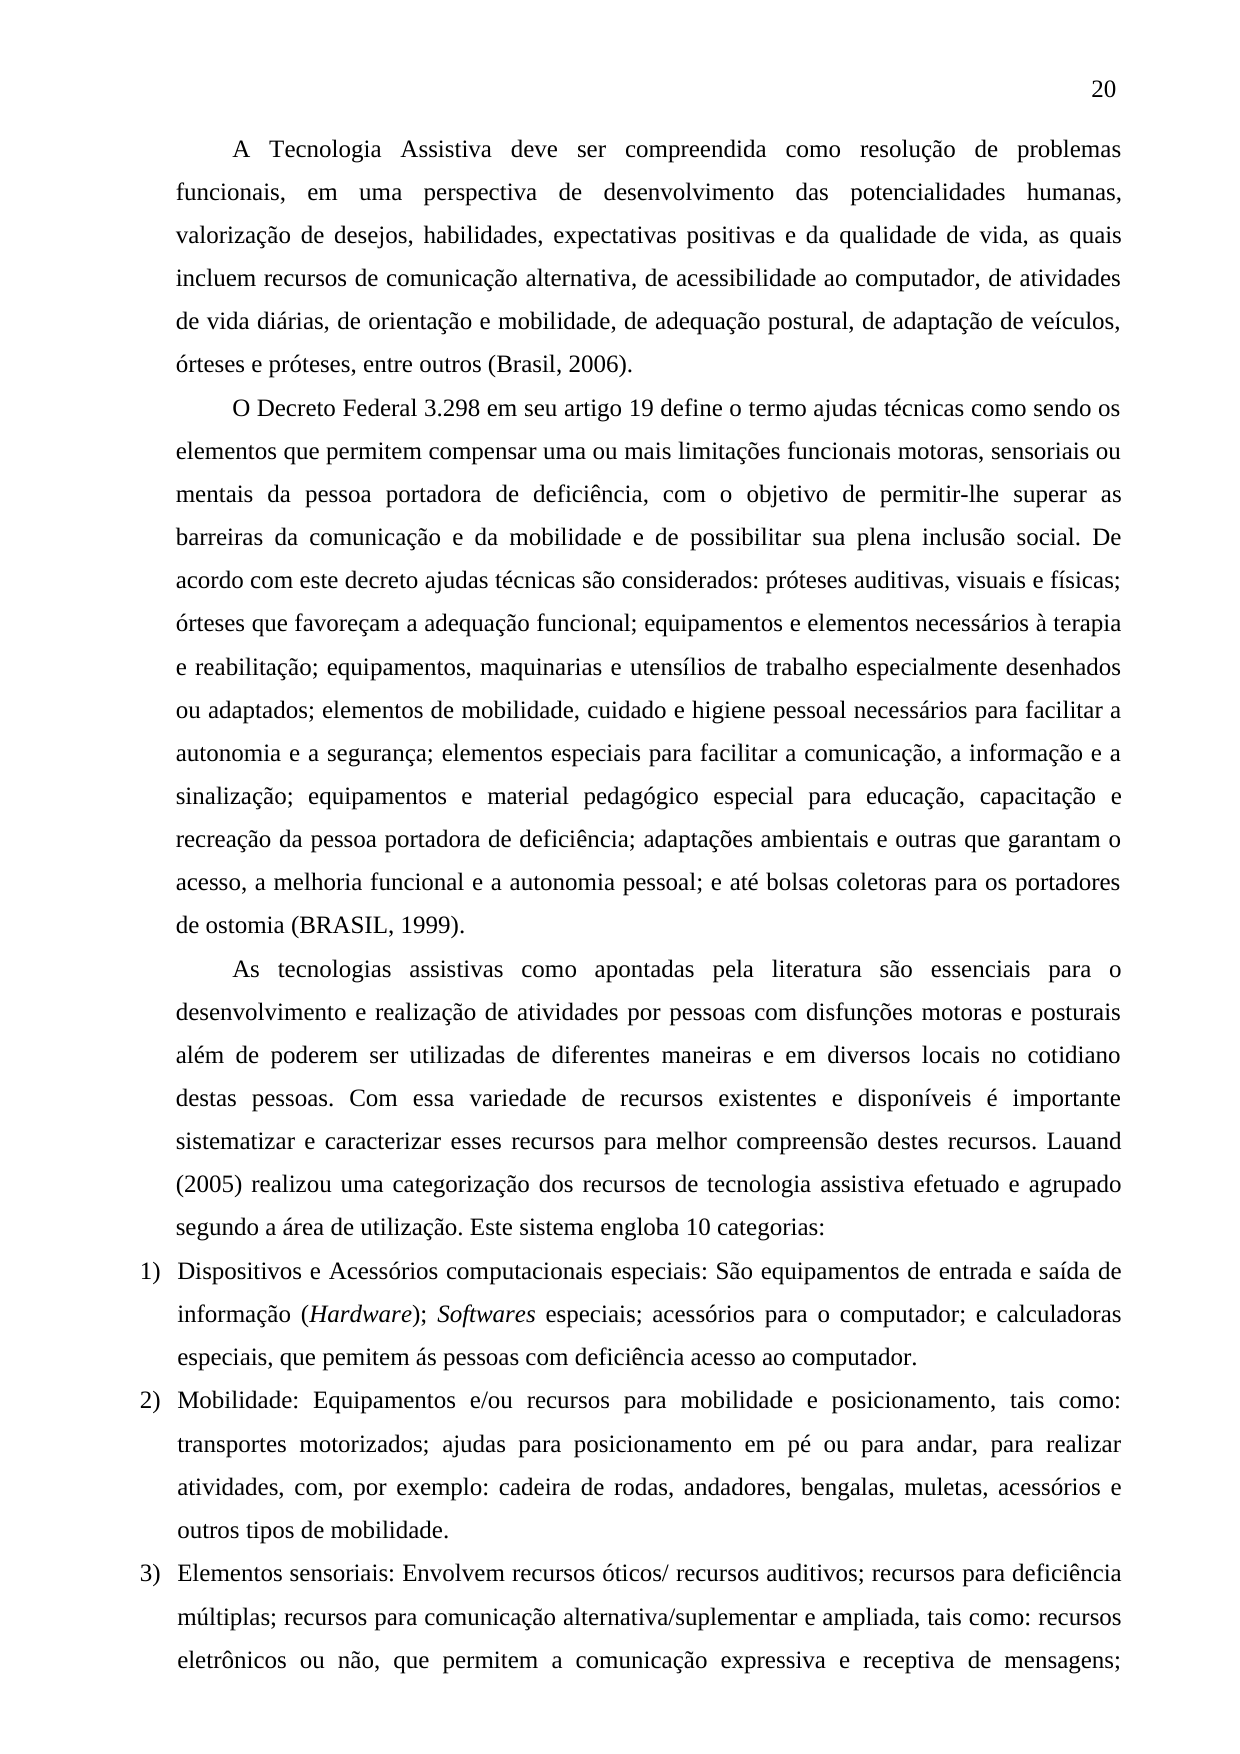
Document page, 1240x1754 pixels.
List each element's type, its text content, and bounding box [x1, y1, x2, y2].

list Elementos sensoriais: Envolvem recursos óticos/ recursos auditivos; recursos para deficiência múltiplas; recursos para comunicação alternativa/suplementar e ampliada, tais como: recursos eletrônicos ou não, que permitem a comunicação expressiva e receptiva de mensagens; [139, 1558, 1122, 1673]
list Mobilidade: Equipamentos e/ou recursos para mobilidade e posicionamento, tais como: transportes motorizados; ajudas para posicionamento em pé ou para andar, para realizar atividades, com, por exemplo: cadeira de rodas, andadores, bengalas, muletas, acessórios e outros tipos de mobilidade. [139, 1386, 1122, 1544]
list Dispositivos e Acessórios computacionais especiais: São equipamentos de entrada e saída de informação (Hardware); Softwares especiais; acessórios para o computador; e calculadoras especiais, que pemitem ás pessoas com deficiência acesso ao computador. [139, 1256, 1122, 1371]
text As tecnologias assistivas como apontadas pela literatura são essenciais para o desenvolvimento e realização de atividades por pessoas com disfunções motoras e posturais além de poderem ser utilizadas de diferentes maneiras e em diversos locais no cotidiano destas pessoas. Com essa variedade de recursos existentes e disponíveis é importante sistematizar e caracterizar esses recursos para melhor compreensão destes recursos. Lauand (2005) realizou uma categorização dos recursos de tecnologia assistiva efetuado e agrupado segundo a área de utilização. Este sistema engloba 10 categorias: [176, 954, 1122, 1241]
text A Tecnologia Assistiva deve ser compreendida como resolução de problemas funcionais, em uma perspectiva de desenvolvimento das potencialidades humanas, valorização de desejos, habilidades, expectativas positivas e da qualidade de vida, as quais incluem recursos de comunicação alternativa, de acessibilidade ao computador, de atividades de vida diárias, de orientação e mobilidade, de adequação postural, de adaptação de veículos, órteses e próteses, entre outros (Brasil, 2006). [176, 134, 1122, 378]
text O Decreto Federal 3.298 em seu artigo 19 define o termo ajudas técnicas como sendo os elementos que permitem compensar uma ou mais limitações funcionais motoras, sensoriais ou mentais da pessoa portadora de deficiência, com o objetivo de permitir-lhe superar as barreiras da comunicação e da mobilidade e de possibilitar sua plena inclusão social. De acordo com este decreto ajudas técnicas são considerados: próteses auditivas, visuais e físicas; órteses que favoreçam a adequação funcional; equipamentos e elementos necessários à terapia e reabilitação; equipamentos, maquinarias e utensílios de trabalho especialmente desenhados ou adaptados; elementos de mobilidade, cuidado e higiene pessoal necessários para facilitar a autonomia e a segurança; elementos especiais para facilitar a comunicação, a informação e a sinalização; equipamentos e material pedagógico especial para educação, capacitação e recreação da pessoa portadora de deficiência; adaptações ambientais e outras que garantam o acesso, a melhoria funcional e a autonomia pessoal; e até bolsas coletoras para os portadores de ostomia (BRASIL, 1999). [176, 393, 1122, 939]
